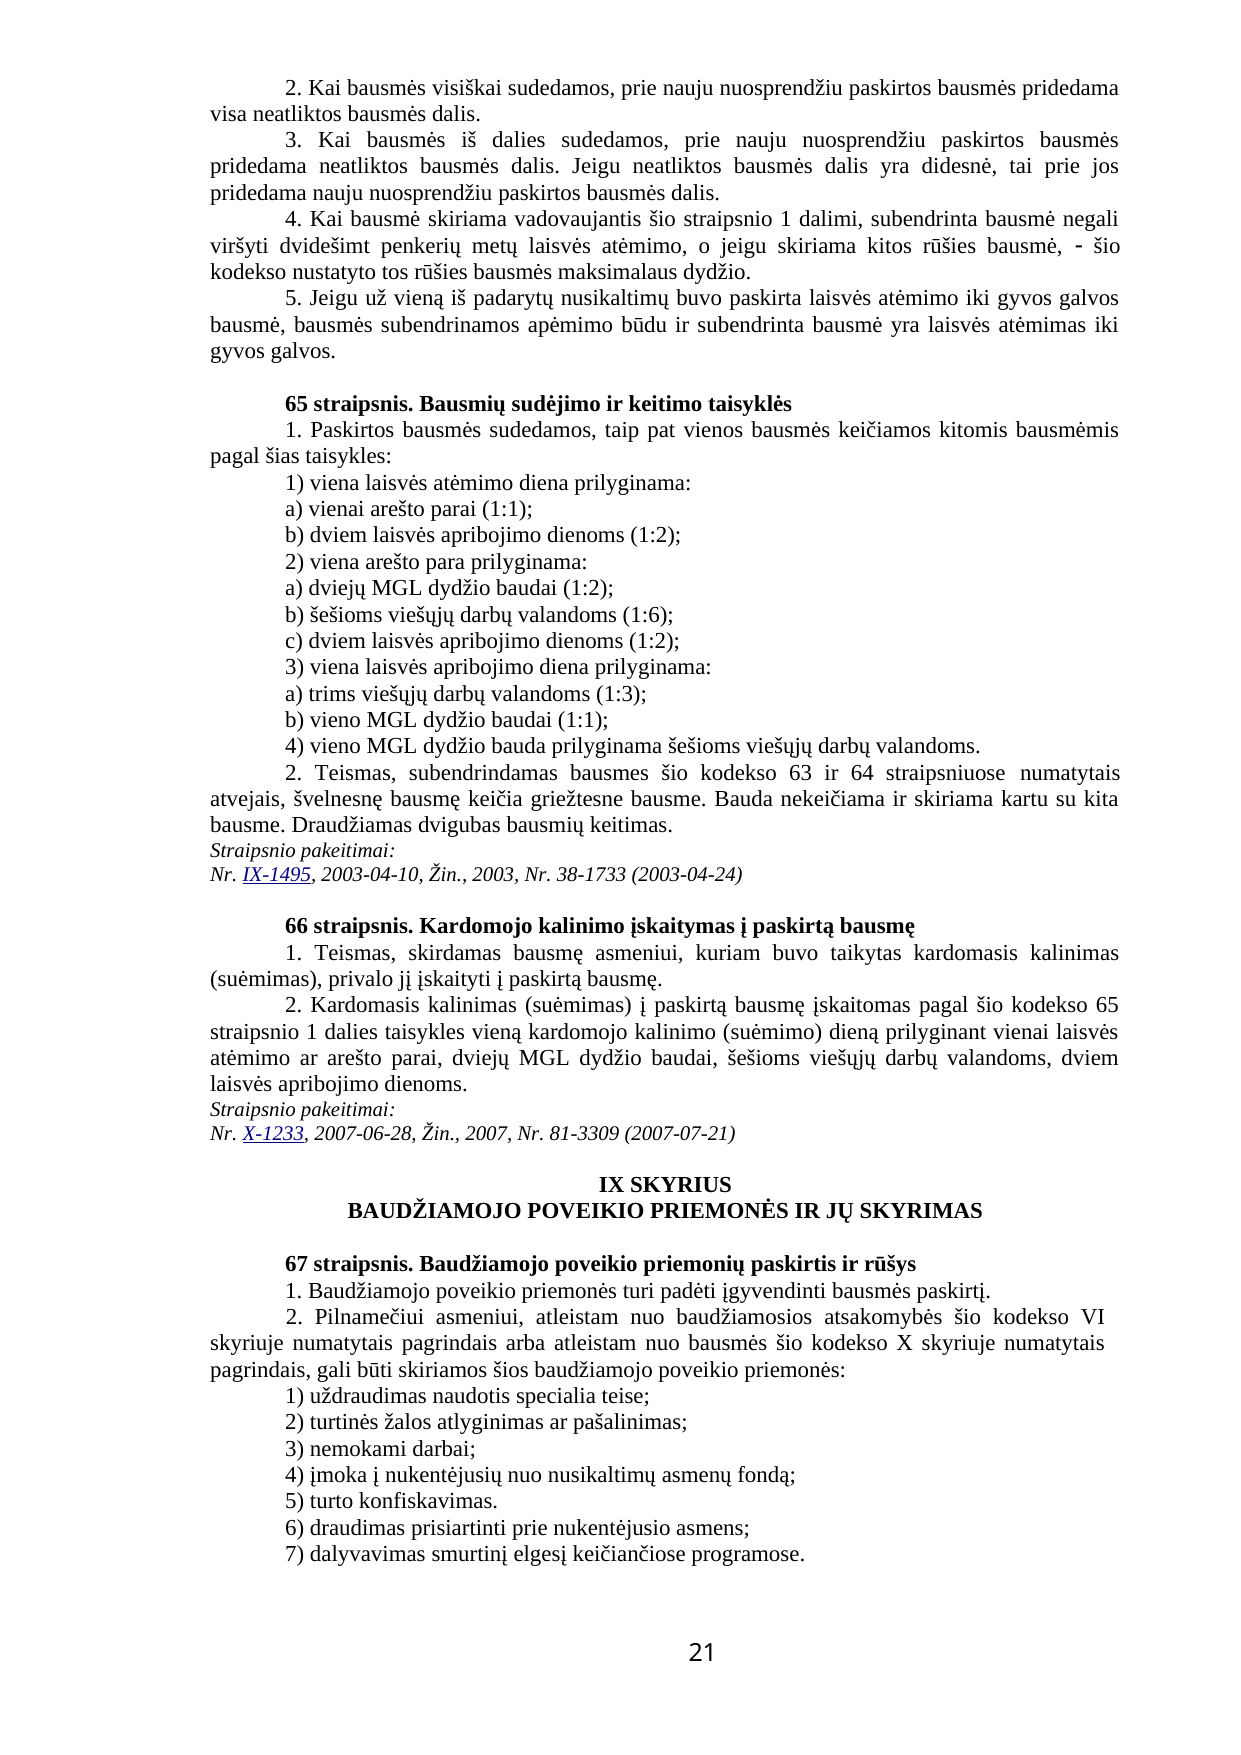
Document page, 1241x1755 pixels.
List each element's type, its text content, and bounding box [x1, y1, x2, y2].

text 5) turto konfiskavimas. [210, 1487, 1120, 1514]
text 1. Teismas, skirdamas bausmę asmeniui, kuriam buvo taikytas kardomasis kalinimas (suėmimas), privalo jį įskaityti į paskirtą bausmę. [210, 939, 1120, 991]
text 65 straipsnis. Bausmių sudėjimo ir keitimo taisyklės [210, 390, 1120, 416]
text 1. Paskirtos bausmės sudedamos, taip pat vienos bausmės keičiamos kitomis bausmėmis pagal šias taisykles: [210, 416, 1120, 469]
text 6) draudimas prisiartinti prie nukentėjusio asmens; [210, 1514, 1120, 1540]
text a) dviejų MGL dydžio baudai (1:2); [210, 574, 1120, 601]
text 66 straipsnis. Kardomojo kalinimo įskaitymas į paskirtą bausmę [210, 912, 1120, 939]
text 3) viena laisvės apribojimo diena prilyginama: [210, 653, 1120, 680]
text 3) nemokami darbai; [210, 1435, 1120, 1461]
text 4) įmoka į nukentėjusių nuo nusikaltimų asmenų fondą; [210, 1461, 1120, 1487]
text 1) uždraudimas naudotis specialia teise; [210, 1382, 1120, 1408]
text 1. Baudžiamojo poveikio priemonės turi padėti įgyvendinti bausmės paskirtį. [210, 1277, 1120, 1303]
text 4) vieno MGL dydžio bauda prilyginama šešioms viešųjų darbų valandoms. [210, 732, 1120, 759]
text b) šešioms viešųjų darbų valandoms (1:6); [210, 601, 1120, 627]
text 1) viena laisvės atėmimo diena prilyginama: [210, 469, 1120, 495]
text 3. Kai bausmės iš dalies sudedamos, prie nauju nuosprendžiu paskirtos bausmės pridedama neatliktos bausmės dalis. Jeigu neatliktos bausmės dalis yra didesnė, tai prie jos pridedama nauju nuosprendžiu paskirtos bausmės dalis. [210, 126, 1120, 205]
text 2. Pilnamečiui asmeniui, atleistam nuo baudžiamosios atsakomybės šio kodekso VI skyriuje numatytais pagrindais arba atleistam nuo bausmės šio kodekso X skyriuje numatytais pagrindais, gali būti skiriamos šios baudžiamojo poveikio priemonės: [210, 1303, 1106, 1382]
text Straipsnio pakeitimai: [210, 1097, 1120, 1121]
text 67 straipsnis. Baudžiamojo poveikio priemonių paskirtis ir rūšys [210, 1250, 1120, 1277]
text Nr. X-1233, 2007-06-28, Žin., 2007, Nr. 81-3309 (2007-07-21) [210, 1121, 1120, 1145]
text Nr. IX-1495, 2003-04-10, Žin., 2003, Nr. 38-1733 (2003-04-24) [210, 862, 1120, 886]
text 2) turtinės žalos atlyginimas ar pašalinimas; [210, 1408, 1120, 1435]
text 2. Kai bausmės visiškai sudedamos, prie nauju nuosprendžiu paskirtos bausmės pridedama visa neatliktos bausmės dalis. [210, 73, 1120, 126]
text c) dviem laisvės apribojimo dienoms (1:2); [210, 627, 1120, 653]
text 7) dalyvavimas smurtinį elgesį keičiančiose programose. [210, 1540, 1120, 1567]
text 2) viena arešto para prilyginama: [210, 548, 1120, 574]
text b) vieno MGL dydžio baudai (1:1); [210, 706, 1120, 732]
text 4. Kai bausmė skiriama vadovaujantis šio straipsnio 1 dalimi, subendrinta bausmė negali viršyti dvidešimt penkerių metų laisvės atėmimo, o jeigu skiriama kitos rūšies bausmė,  šio kodekso nustatyto tos rūšies bausmės maksimalaus dydžio. [210, 205, 1120, 284]
subtitle IX SKYRIUS [210, 1171, 1120, 1198]
text b) dviem laisvės apribojimo dienoms (1:2); [210, 522, 1120, 548]
text 5. Jeigu už vieną iš padarytų nusikaltimų buvo paskirta laisvės atėmimo iki gyvos galvos bausmė, bausmės subendrinamos apėmimo būdu ir subendrinta bausmė yra laisvės atėmimas iki gyvos galvos. [210, 284, 1120, 363]
text Straipsnio pakeitimai: [210, 838, 1120, 862]
text a) vienai arešto parai (1:1); [210, 495, 1120, 522]
text BAUDŽIAMOJO POVEIKIO PRIEMONĖS IR JŲ SKYRIMAS [210, 1198, 1120, 1224]
text 2. Kardomasis kalinimas (suėmimas) į paskirtą bausmę įskaitomas pagal šio kodekso 65 straipsnio 1 dalies taisykles vieną kardomojo kalinimo (suėmimo) dieną prilyginant vienai laisvės atėmimo ar arešto parai, dviejų MGL dydžio baudai, šešioms viešųjų darbų valandoms, dviem laisvės apribojimo dienoms. [210, 991, 1120, 1097]
text 2. Teismas, subendrindamas bausmes šio kodekso 63 ir 64 straipsniuose numatytais atvejais, švelnesnę bausmę keičia griežtesne bausme. Bauda nekeičiama ir skiriama kartu su kita bausme. Draudžiamas dvigubas bausmių keitimas. [210, 759, 1120, 838]
text a) trims viešųjų darbų valandoms (1:3); [210, 680, 1120, 706]
